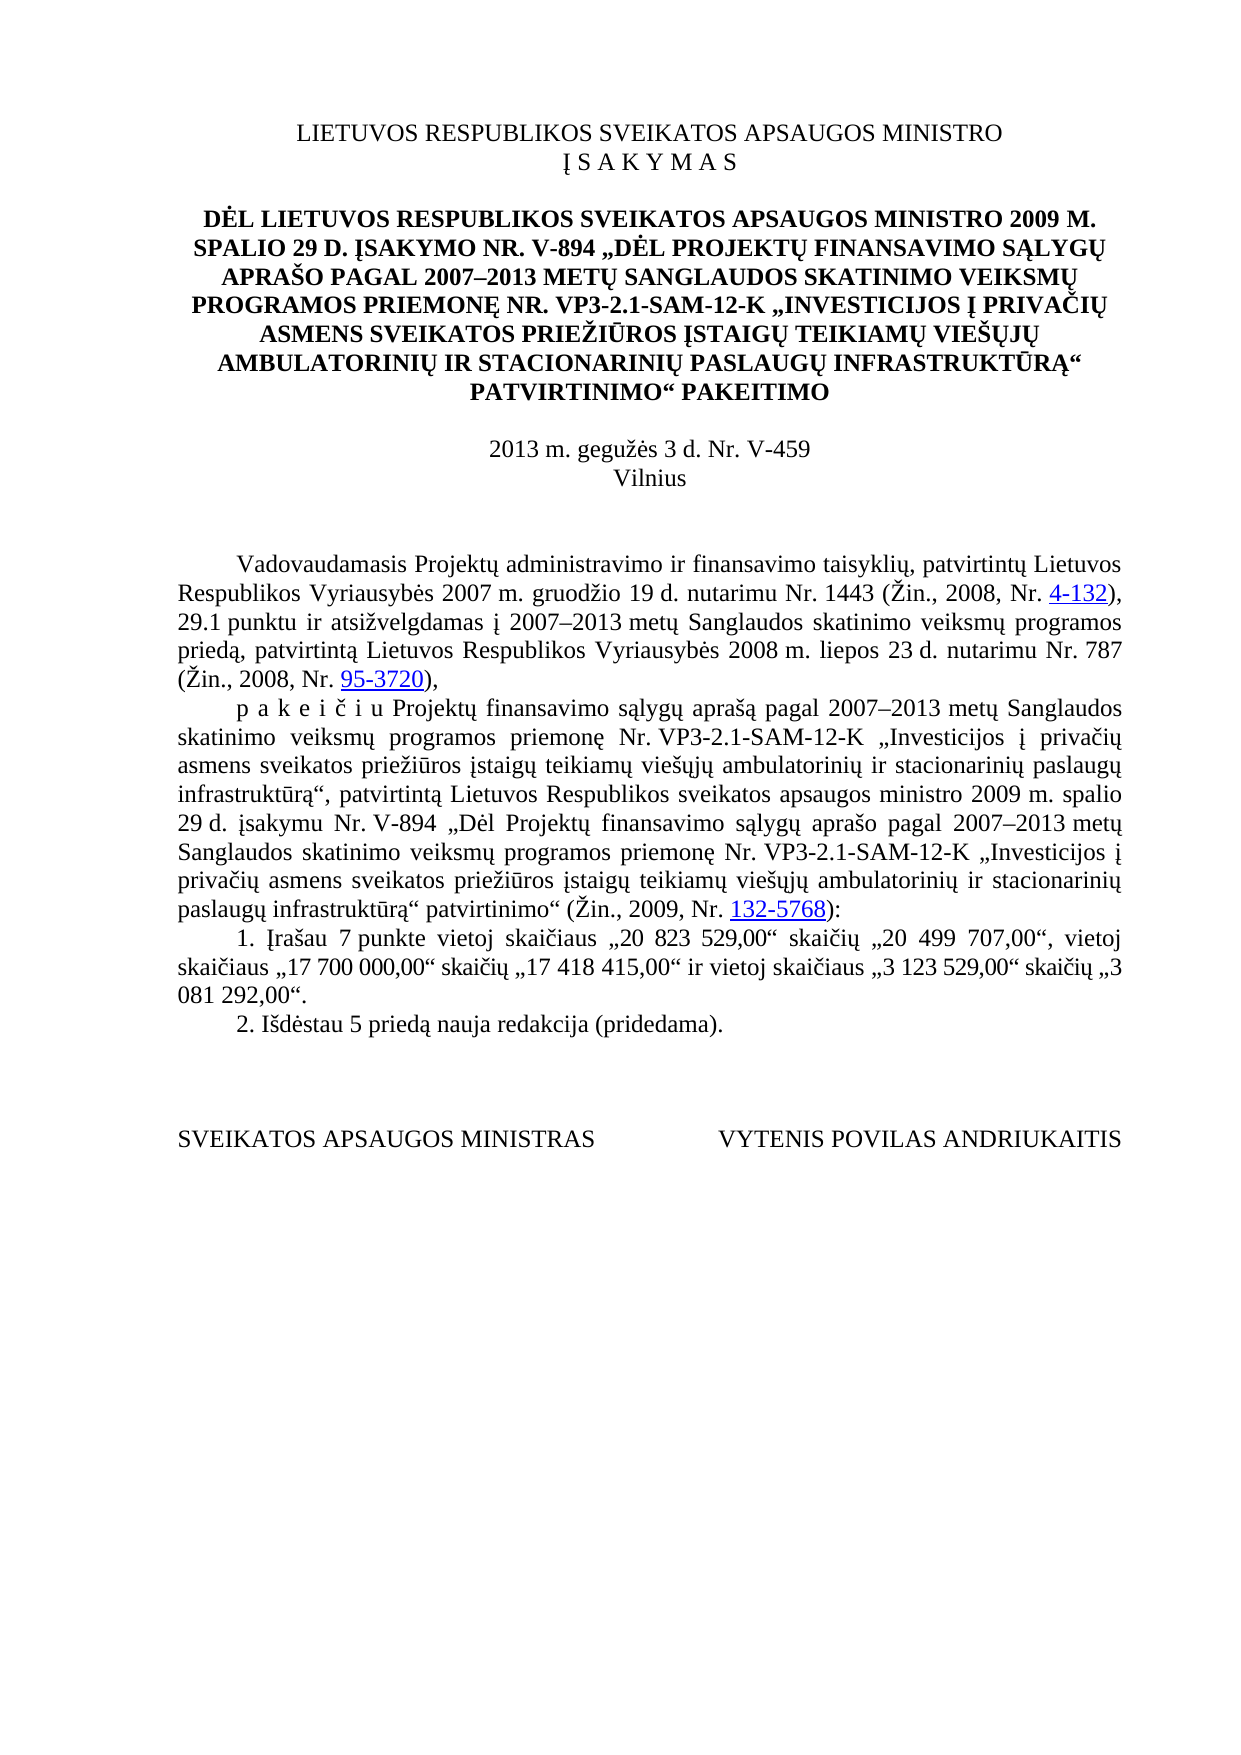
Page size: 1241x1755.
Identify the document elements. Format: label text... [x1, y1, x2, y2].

text Vilnius [177, 463, 1122, 492]
text SVEIKATOS APSAUGOS MINISTRAS VYTENIS POVILAS ANDRIUKAITIS [177, 1124, 1122, 1153]
text 1. Įrašau 7 punkte vietoj skaičiaus „20 823 529,00“ skaičių „20 499 707,00“, vietoj skaičiaus „17 700 000,00“ skaičių „17 418 415,00“ ir vietoj skaičiaus „3 123 529,00“ skaičių „3 081 292,00“. [177, 923, 1122, 1009]
text 2. Išdėstau 5 priedą nauja redakcija (pridedama). [177, 1009, 1122, 1038]
text Vadovaudamasis Projektų administravimo ir finansavimo taisyklių, patvirtintų Lietuvos Respublikos Vyriausybės 2007 m. gruodžio 19 d. nutarimu Nr. 1443 (Žin., 2008, Nr. 4-132), 29.1 punktu ir atsižvelgdamas į 2007–2013 metų Sanglaudos skatinimo veiksmų programos priedą, patvirtintą Lietuvos Respublikos Vyriausybės 2008 m. liepos 23 d. nutarimu Nr. 787 (Žin., 2008, Nr. 95-3720), [177, 549, 1122, 693]
text 2013 m. gegužės 3 d. Nr. V-459 [177, 434, 1122, 463]
text DĖL LIETUVOS RESPUBLIKOS SVEIKATOS APSAUGOS MINISTRO 2009 M. SPALIO 29 D. ĮSAKYMO Nr. V-894 „DĖL PROJEKTŲ FINANSAVIMO SĄLYGŲ APRAŠO PAGAL 2007–2013 METŲ SANGLAUDOS SKATINIMO VEIKSMŲ PROGRAMOS PRIEMONĘ Nr. VP3-2.1-SAM-12-K „INVESTICIJOS Į PRIVAČIŲ ASMENS SVEIKATOS PRIEŽIŪROS ĮSTAIGŲ TEIKIAMŲ VIEŠŲJŲ AMBULATORINIŲ IR STACIONARINIŲ PASLAUGŲ INFRASTRUKTŪRĄ“ PATVIRTINIMO“ PAKEITIMO [177, 204, 1122, 406]
text p a k e i č i u Projektų finansavimo sąlygų aprašą pagal 2007–2013 metų Sanglaudos skatinimo veiksmų programos priemonę Nr. VP3-2.1-SAM-12-K „Investicijos į privačių asmens sveikatos priežiūros įstaigų teikiamų viešųjų ambulatorinių ir stacionarinių paslaugų infrastruktūrą“, patvirtintą Lietuvos Respublikos sveikatos apsaugos ministro 2009 m. spalio 29 d. įsakymu Nr. V-894 „Dėl Projektų finansavimo sąlygų aprašo pagal 2007–2013 metų Sanglaudos skatinimo veiksmų programos priemonę Nr. VP3-2.1-SAM-12-K „Investicijos į privačių asmens sveikatos priežiūros įstaigų teikiamų viešųjų ambulatorinių ir stacionarinių paslaugų infrastruktūrą“ patvirtinimo“ (Žin., 2009, Nr. 132-5768): [177, 693, 1122, 923]
text LIETUVOS RESPUBLIKOS SVEIKATOS APSAUGOS MINISTRO [177, 118, 1122, 147]
text Į S A K Y M A S [177, 147, 1122, 176]
